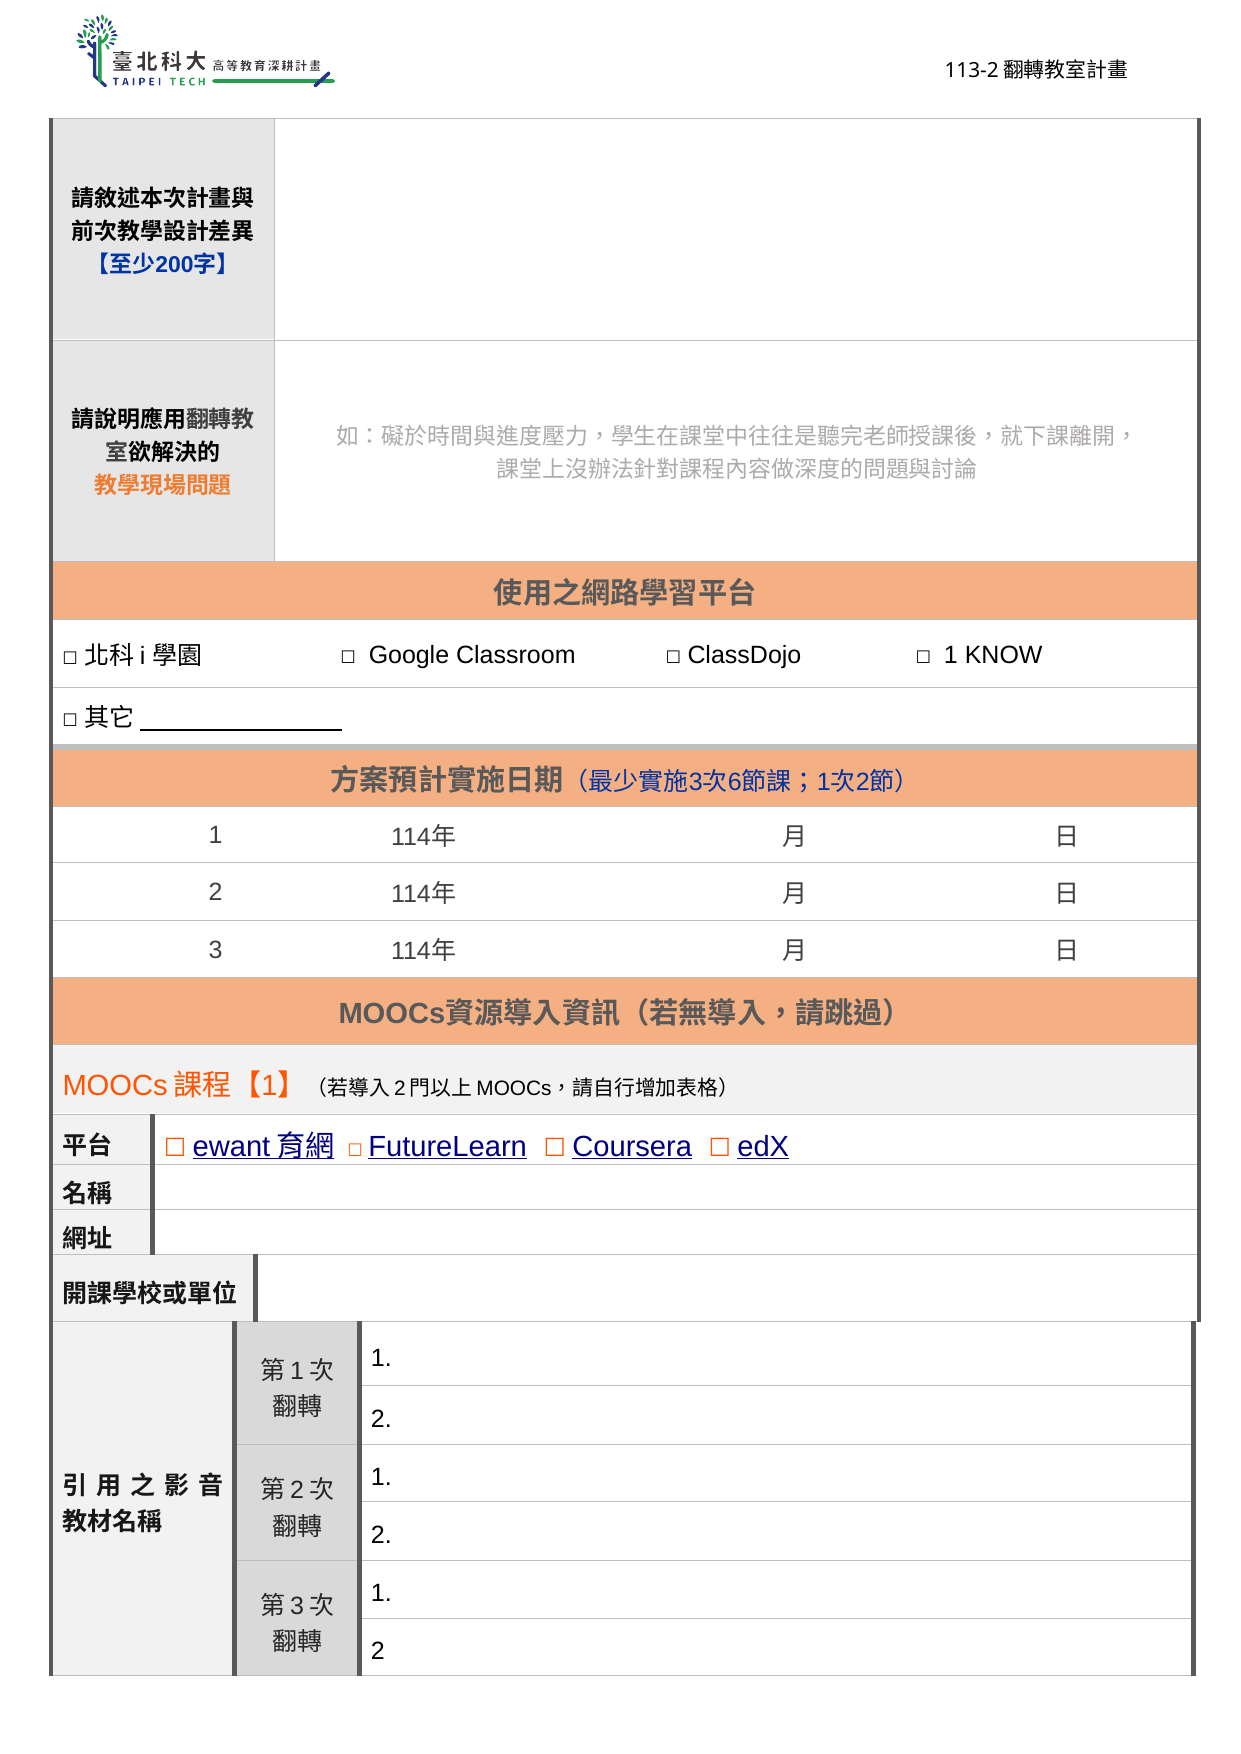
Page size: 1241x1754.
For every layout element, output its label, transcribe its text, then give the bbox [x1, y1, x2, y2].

table_cell [155, 1165, 1197, 1209]
table_cell 114年 [380, 807, 654, 862]
table_cell [155, 1210, 1197, 1254]
table_cell 名稱 [53, 1165, 150, 1209]
table_cell 114年 [380, 863, 654, 920]
table_cell 方案預計實施日期（最少實施3次6節課；1次2節） [53, 750, 1197, 806]
table_cell ☐ Google Classroom [329, 620, 654, 687]
table_cell 2 [53, 863, 379, 920]
table_cell 平台 [53, 1115, 150, 1164]
table_cell MOOCs課程【1】（若導入2門以上MOOCs，請自行增加表格） [53, 1045, 1197, 1113]
table_cell 月 [654, 863, 934, 920]
table_cell MOOCs資源導入資訊（若無導入，請跳過） [53, 978, 1197, 1044]
table_cell 如：礙於時間與進度壓力，學生在課堂中往往是聽完老師授課後，就下課離開， 課堂上沒辦法針對課程內容做深度的問題與討論 [275, 341, 1197, 561]
table_cell 1. [362, 1561, 1191, 1617]
table_cell ☐ 其它 [53, 688, 1197, 744]
table_cell [258, 1255, 1197, 1321]
table_cell 月 [654, 921, 934, 977]
table_cell 請敘述本次計畫與前次教學設計差異 【至少200字】 [53, 119, 274, 339]
table_cell 請說明應用翻轉教室欲解決的 教學現場問題 [53, 341, 274, 561]
table_cell 1. [362, 1322, 1191, 1385]
table_cell 使用之網路學習平台 [53, 562, 1197, 619]
table_cell 2. [362, 1386, 1191, 1444]
table_cell ☐ ewant育網 ☐ FutureLearn ☐ Coursera ☐ edX [155, 1115, 1197, 1164]
table_cell 月 [654, 807, 934, 862]
table_cell 日 [934, 807, 1197, 862]
table_cell 網址 [53, 1210, 150, 1254]
table_cell 日 [934, 863, 1197, 920]
table_cell 引用之影音 教材名稱 [53, 1322, 232, 1675]
table_cell 2 [362, 1619, 1191, 1675]
table_cell 2. [362, 1502, 1191, 1560]
table_cell ☐ 北科 i 學園 [53, 620, 329, 687]
table_cell 1 [53, 807, 379, 862]
table_cell ☐ ClassDojo [654, 620, 904, 687]
table_cell 第3次 翻轉 [237, 1561, 357, 1675]
table_cell 3 [53, 921, 379, 977]
table_cell 第1次 翻轉 [237, 1322, 357, 1444]
table_cell [275, 119, 1197, 339]
table_cell 日 [934, 921, 1197, 977]
table_cell 開課學校或單位 [53, 1255, 253, 1321]
table_cell ☐ 1 KNOW [904, 620, 1197, 687]
table_cell 1. [362, 1445, 1191, 1501]
table_cell 114年 [380, 921, 654, 977]
table_cell 第2次 翻轉 [237, 1445, 357, 1560]
